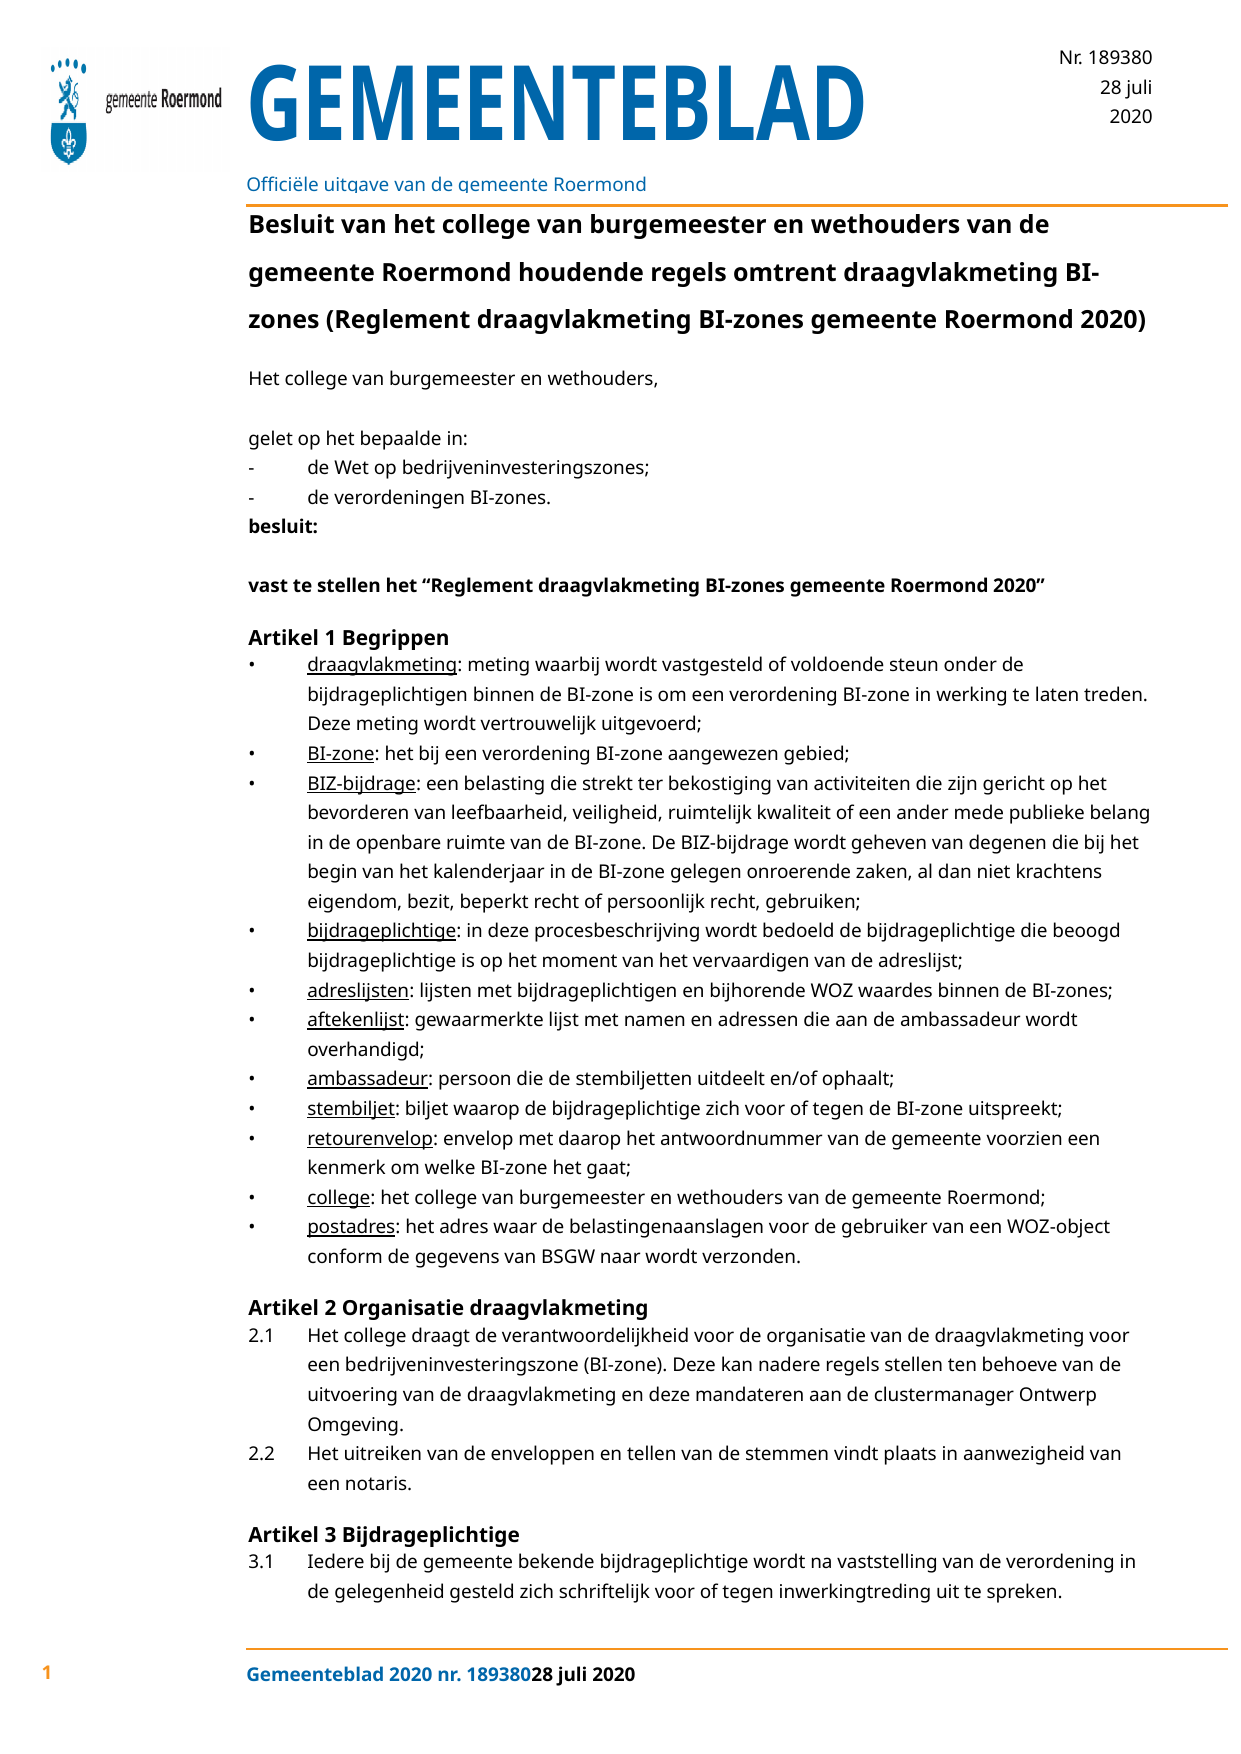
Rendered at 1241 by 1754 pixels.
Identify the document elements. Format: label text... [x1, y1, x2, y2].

list ambassadeur: persoon die de stembiljetten uitdeelt en/of ophaalt; [248, 1066, 1152, 1091]
list BIZ-bijdrage: een belasting die strekt ter bekostiging van activiteiten die zijn gericht op het bevorderen van leefbaarheid, veiligheid, ruimtelijk kwaliteit of een ander mede publieke belang in de openbare ruimte van de BI-zone. De BIZ-bijdrage wordt geheven van degenen die bij het begin van het kalenderjaar in de BI-zone gelegen onroerende zaken, al dan niet krachtens eigendom, bezit, beperkt recht of persoonlijk recht, gebruiken; [248, 770, 1152, 914]
text Besluit van het college van burgemeester en wethouders van de gemeente Roermond houdende regels omtrent draagvlakmeting BI-zones (Reglement draagvlakmeting BI-zones gemeente Roermond 2020) [248, 207, 1152, 336]
list retourenvelop: envelop met daarop het antwoordnummer van de gemeente voorzien een kenmerk om welke BI-zone het gaat; [248, 1125, 1152, 1180]
list de Wet op bedrijveninvesteringszones; [248, 454, 1152, 480]
list bijdrageplichtige: in deze procesbeschrijving wordt bedoeld de bijdrageplichtige die beoogd bijdrageplichtige is op het moment van het vervaardigen van de adreslijst; [248, 918, 1152, 973]
text Artikel 3 Bijdrageplichtige [248, 1520, 1152, 1549]
list college: het college van burgemeester en wethouders van de gemeente Roermond; [248, 1184, 1152, 1210]
list postadres: het adres waar de belastingenaanslagen voor de gebruiker van een WOZ-object conform de gegevens van BSGW naar wordt verzonden. [248, 1213, 1152, 1269]
list adreslijsten: lijsten met bijdrageplichtigen en bijhorende WOZ waardes binnen de BI-zones; [248, 977, 1152, 1003]
text gelet op het bepaalde in: [248, 425, 1152, 450]
picture [41, 47, 231, 172]
list de verordeningen BI-zones. [248, 484, 1152, 509]
list stembiljet: biljet waarop de bijdrageplichtige zich voor of tegen de BI-zone uitspreekt; [248, 1095, 1152, 1121]
list draagvlakmeting: meting waarbij wordt vastgesteld of voldoende steun onder de bijdrageplichtigen binnen de BI-zone is om een verordening BI-zone in werking te laten treden. Deze meting wordt vertrouwelijk uitgevoerd; [248, 651, 1152, 736]
text Artikel 1 Begrippen [248, 623, 1152, 651]
text Het college van burgemeester en wethouders, [248, 366, 1152, 391]
list Het uitreiken van de enveloppen en tellen van de stemmen vindt plaats in aanwezigheid van een notaris. [248, 1440, 1152, 1496]
text besluit: [248, 513, 1152, 539]
list aftekenlijst: gewaarmerkte lijst met namen en adressen die aan de ambassadeur wordt overhandigd; [248, 1006, 1152, 1062]
text Artikel 2 Organisatie draagvlakmeting [248, 1293, 1152, 1322]
text vast te stellen het “Reglement draagvlakmeting BI-zones gemeente Roermond 2020” [248, 573, 1152, 598]
list BI-zone: het bij een verordening BI-zone aangewezen gebied; [248, 740, 1152, 766]
list Iedere bij de gemeente bekende bijdrageplichtige wordt na vaststelling van de verordening in de gelegenheid gesteld zich schriftelijk voor of tegen inwerkingtreding uit te spreken. [248, 1549, 1152, 1604]
list Het college draagt de verantwoordelijkheid voor de organisatie van de draagvlakmeting voor een bedrijveninvesteringszone (BI-zone). Deze kan nadere regels stellen ten behoeve van de uitvoering van de draagvlakmeting en deze mandateren aan de clustermanager Ontwerp Omgeving. [248, 1322, 1152, 1436]
